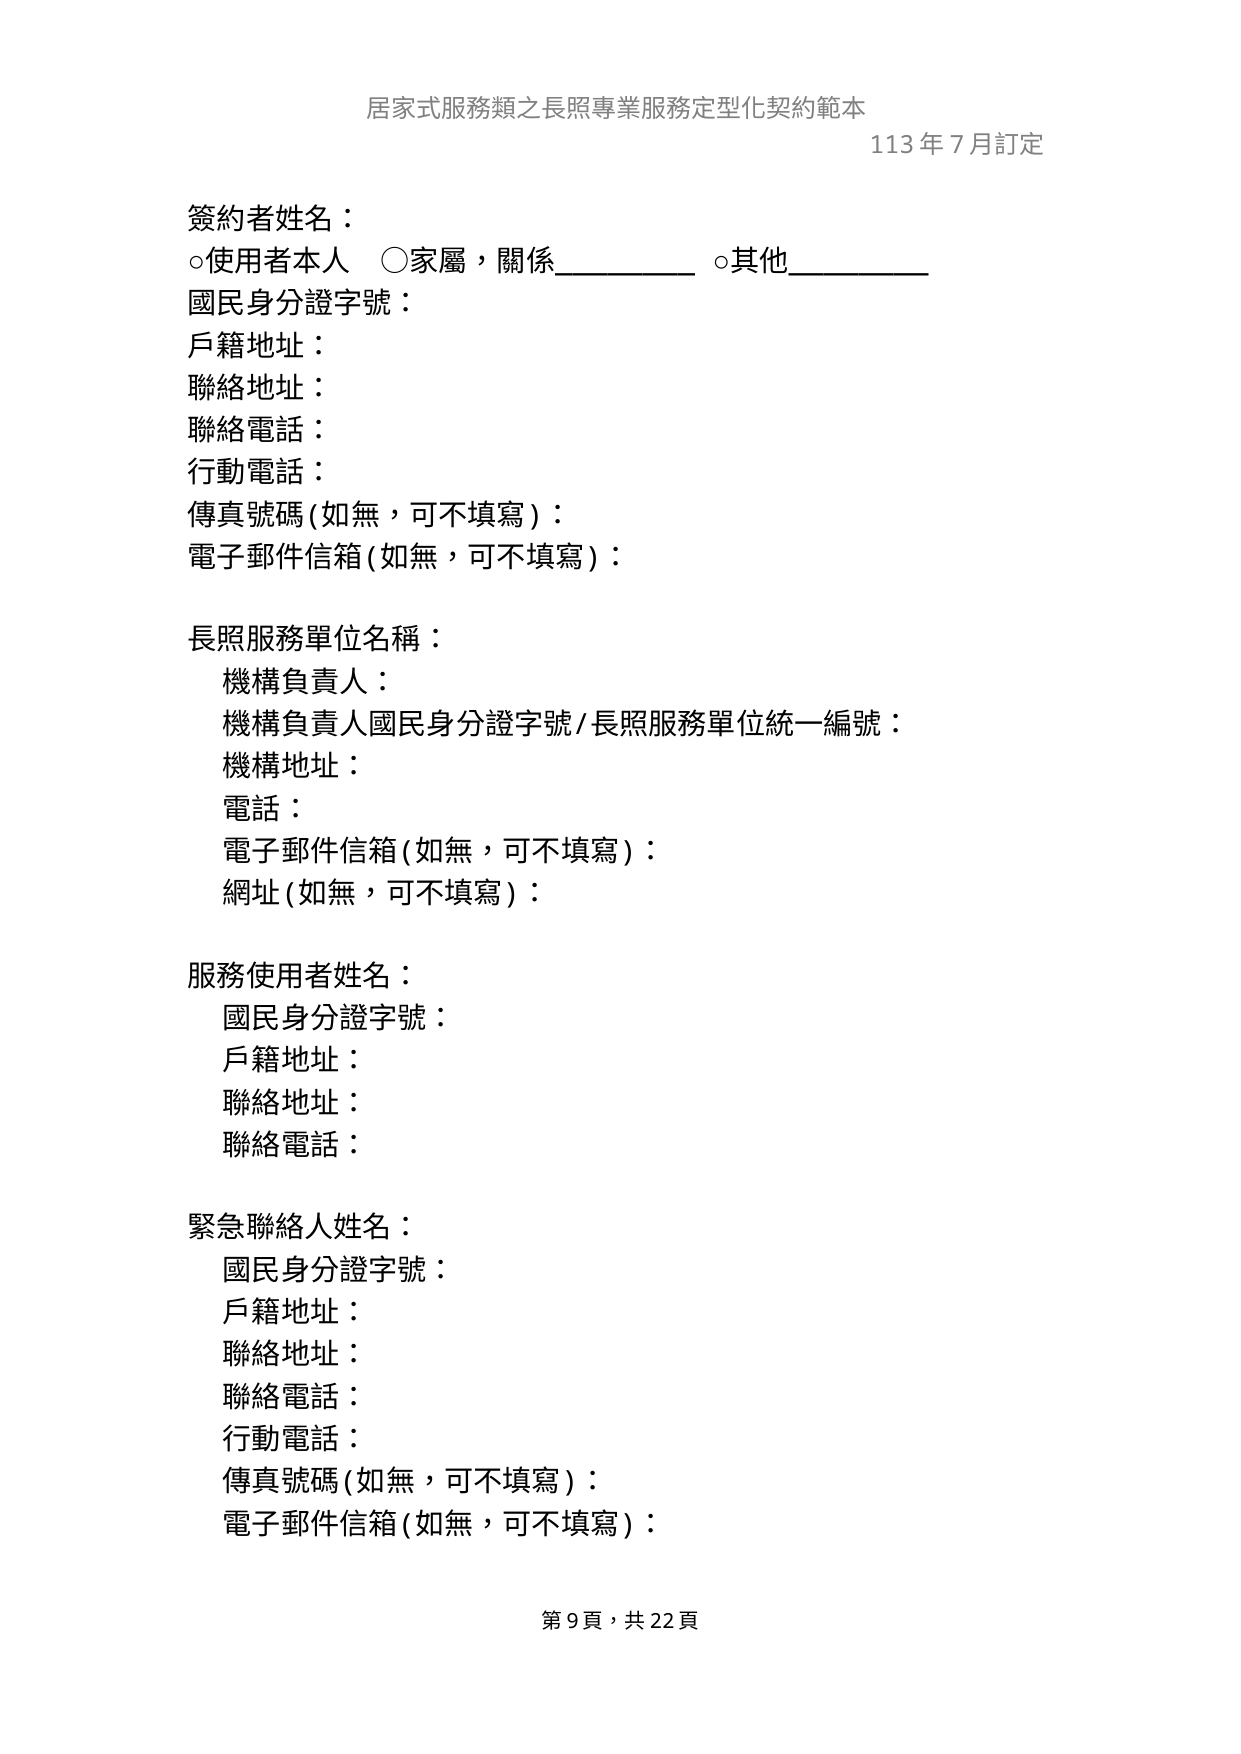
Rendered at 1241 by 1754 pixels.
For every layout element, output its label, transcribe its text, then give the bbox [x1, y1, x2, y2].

text 聯絡地址： [187, 1331, 1053, 1373]
text 聯絡電話： [187, 407, 1053, 449]
text 聯絡電話： [187, 1122, 1053, 1164]
text 聯絡地址： [187, 364, 1053, 407]
text 電子郵件信箱(如無，可不填寫)： [187, 828, 1053, 870]
text 戶籍地址： [187, 1288, 1053, 1331]
text 緊急聯絡人姓名： [187, 1204, 1053, 1246]
text 傳真號碼(如無，可不填寫)： [187, 1458, 1053, 1500]
text 國民身分證字號： [187, 1246, 1053, 1288]
text 戶籍地址： [187, 322, 1053, 364]
text 電子郵件信箱(如無，可不填寫)： [187, 1500, 1053, 1543]
text 傳真號碼(如無，可不填寫)： [187, 491, 1053, 534]
text 網址(如無，可不填寫)： [187, 870, 1053, 912]
text 長照服務單位名稱： [187, 616, 1053, 658]
text 服務使用者姓名： [187, 952, 1053, 994]
text 國民身分證字號： [187, 280, 1053, 322]
text 電子郵件信箱(如無，可不填寫)： [187, 534, 1053, 576]
text 聯絡電話： [187, 1373, 1053, 1416]
text 簽約者姓名： [187, 195, 1053, 237]
text 行動電話： [187, 1416, 1053, 1458]
text 機構地址： [187, 743, 1053, 785]
text 機構負責人國民身分證字號/長照服務單位統一編號： [187, 701, 1053, 743]
text 聯絡地址： [187, 1079, 1053, 1122]
text ○使用者本人 ○家屬，關係________ ○其他________ [187, 237, 1053, 280]
text 行動電話： [187, 449, 1053, 491]
text 國民身分證字號： [187, 994, 1053, 1037]
text 戶籍地址： [187, 1037, 1053, 1079]
text 機構負責人： [187, 658, 1053, 701]
text 電話： [187, 785, 1053, 828]
